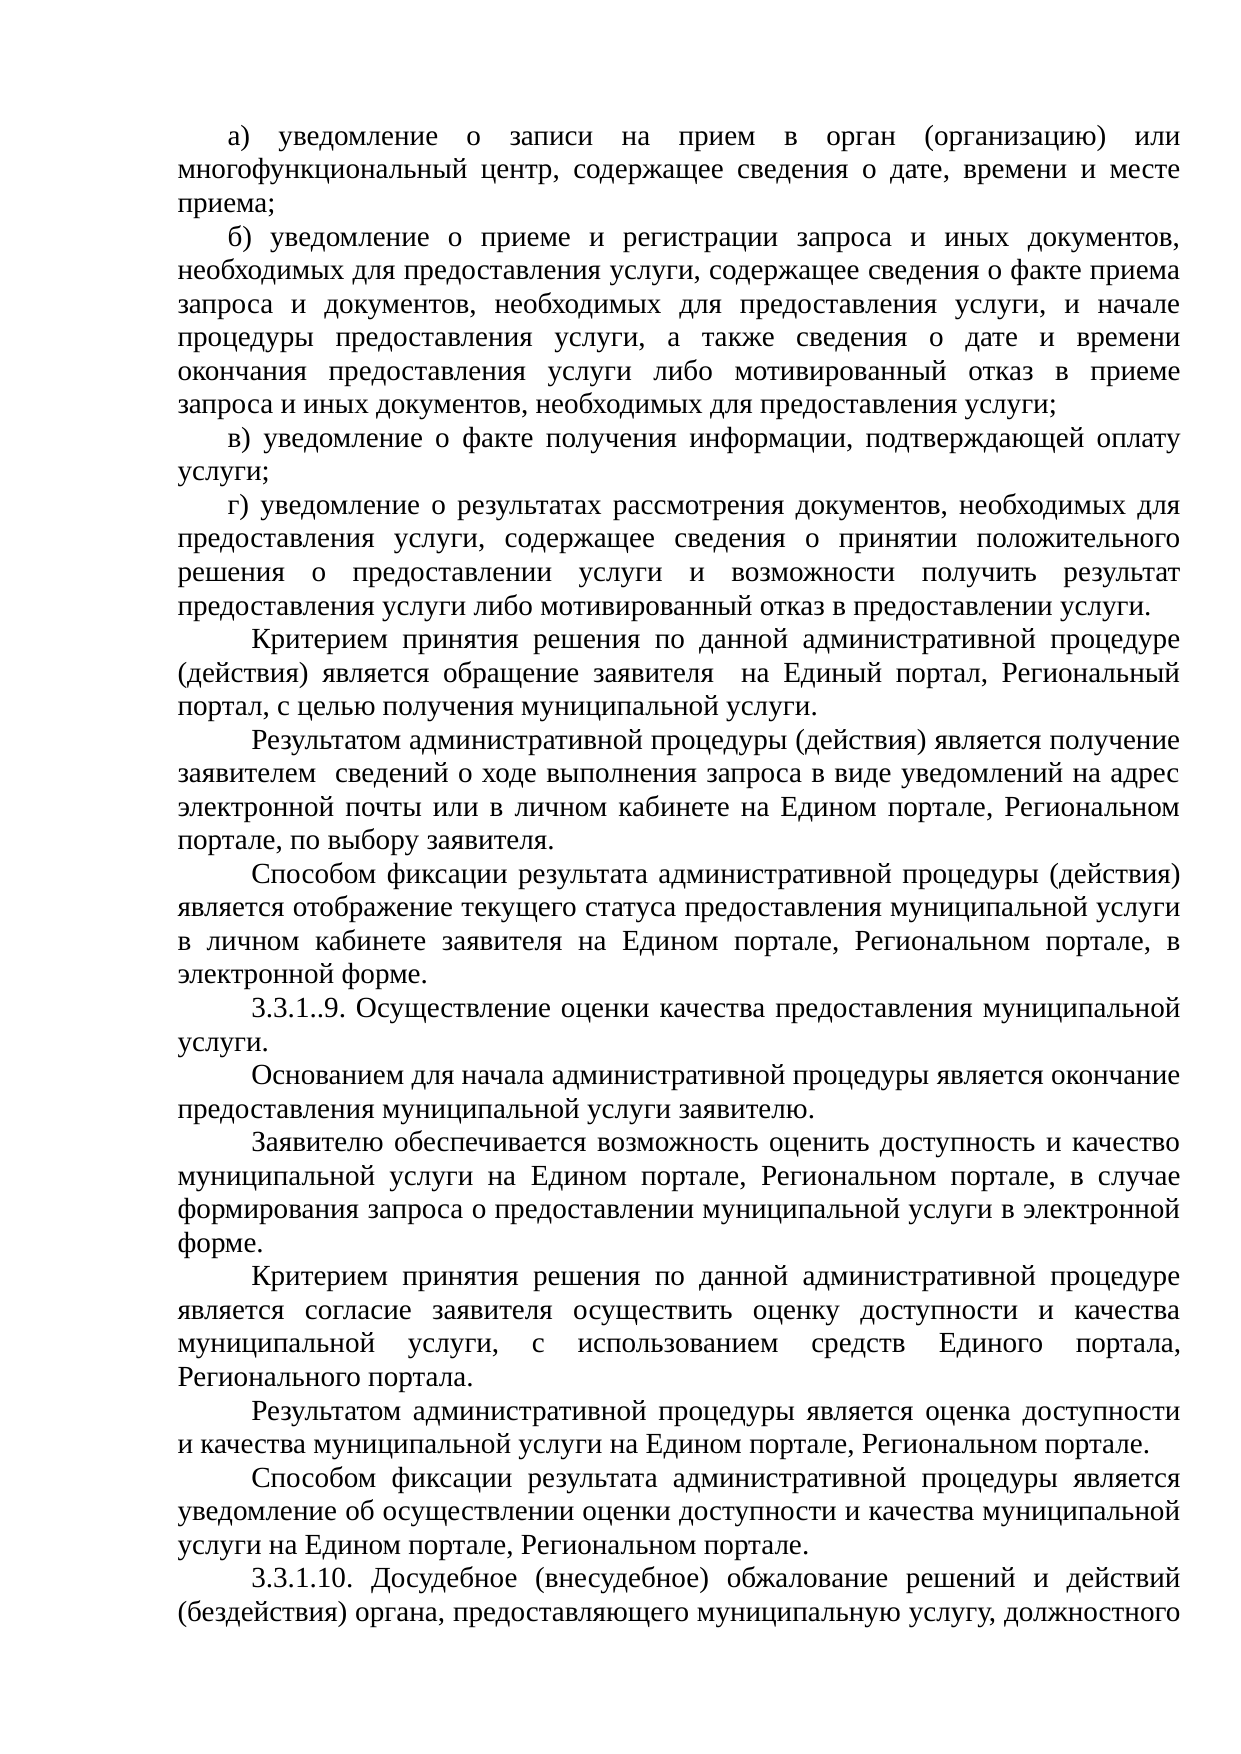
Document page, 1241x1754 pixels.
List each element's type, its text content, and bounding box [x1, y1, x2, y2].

text а) уведомление о записи на прием в орган (организацию) или многофункциональный центр, содержащее сведения о дате, времени и месте приема; [177, 118, 1181, 219]
text Критерием принятия решения по данной административной процедуре (действия) является обращение заявителя на Единый портал, Региональный портал, с целью получения муниципальной услуги. [177, 621, 1181, 722]
text Способом фиксации результата административной процедуры (действия) является отображение текущего статуса предоставления муниципальной услуги в личном кабинете заявителя на Едином портале, Региональном портале, в электронной форме. [177, 856, 1181, 990]
text 3.3.1..9. Осуществление оценки качества предоставления муниципальной услуги. [177, 990, 1181, 1057]
text Способом фиксации результата административной процедуры является уведомление об осуществлении оценки доступности и качества муниципальной услуги на Едином портале, Региональном портале. [177, 1460, 1181, 1560]
text г) уведомление о результатах рассмотрения документов, необходимых для предоставления услуги, содержащее сведения о принятии положительного решения о предоставлении услуги и возможности получить результат предоставления услуги либо мотивированный отказ в предоставлении услуги. [177, 487, 1181, 621]
text Результатом административной процедуры (действия) является получение заявителем сведений о ходе выполнения запроса в виде уведомлений на адрес электронной почты или в личном кабинете на Едином портале, Региональном портале, по выбору заявителя. [177, 722, 1181, 856]
text 3.3.1.10. Досудебное (внесудебное) обжалование решений и действий (бездействия) органа, предоставляющего муниципальную услугу, должностного [177, 1560, 1181, 1627]
text Заявителю обеспечивается возможность оценить доступность и качество муниципальной услуги на Едином портале, Региональном портале, в случае формирования запроса о предоставлении муниципальной услуги в электронной форме. [177, 1124, 1181, 1258]
text в) уведомление о факте получения информации, подтверждающей оплату услуги; [177, 420, 1181, 487]
text б) уведомление о приеме и регистрации запроса и иных документов, необходимых для предоставления услуги, содержащее сведения о факте приема запроса и документов, необходимых для предоставления услуги, и начале процедуры предоставления услуги, а также сведения о дате и времени окончания предоставления услуги либо мотивированный отказ в приеме запроса и иных документов, необходимых для предоставления услуги; [177, 219, 1181, 420]
text Критерием принятия решения по данной административной процедуре является согласие заявителя осуществить оценку доступности и качества муниципальной услуги, с использованием средств Единого портала, Регионального портала. [177, 1258, 1181, 1393]
text Результатом административной процедуры является оценка доступности и качества муниципальной услуги на Едином портале, Региональном портале. [177, 1393, 1181, 1460]
text Основанием для начала административной процедуры является окончание предоставления муниципальной услуги заявителю. [177, 1057, 1181, 1124]
